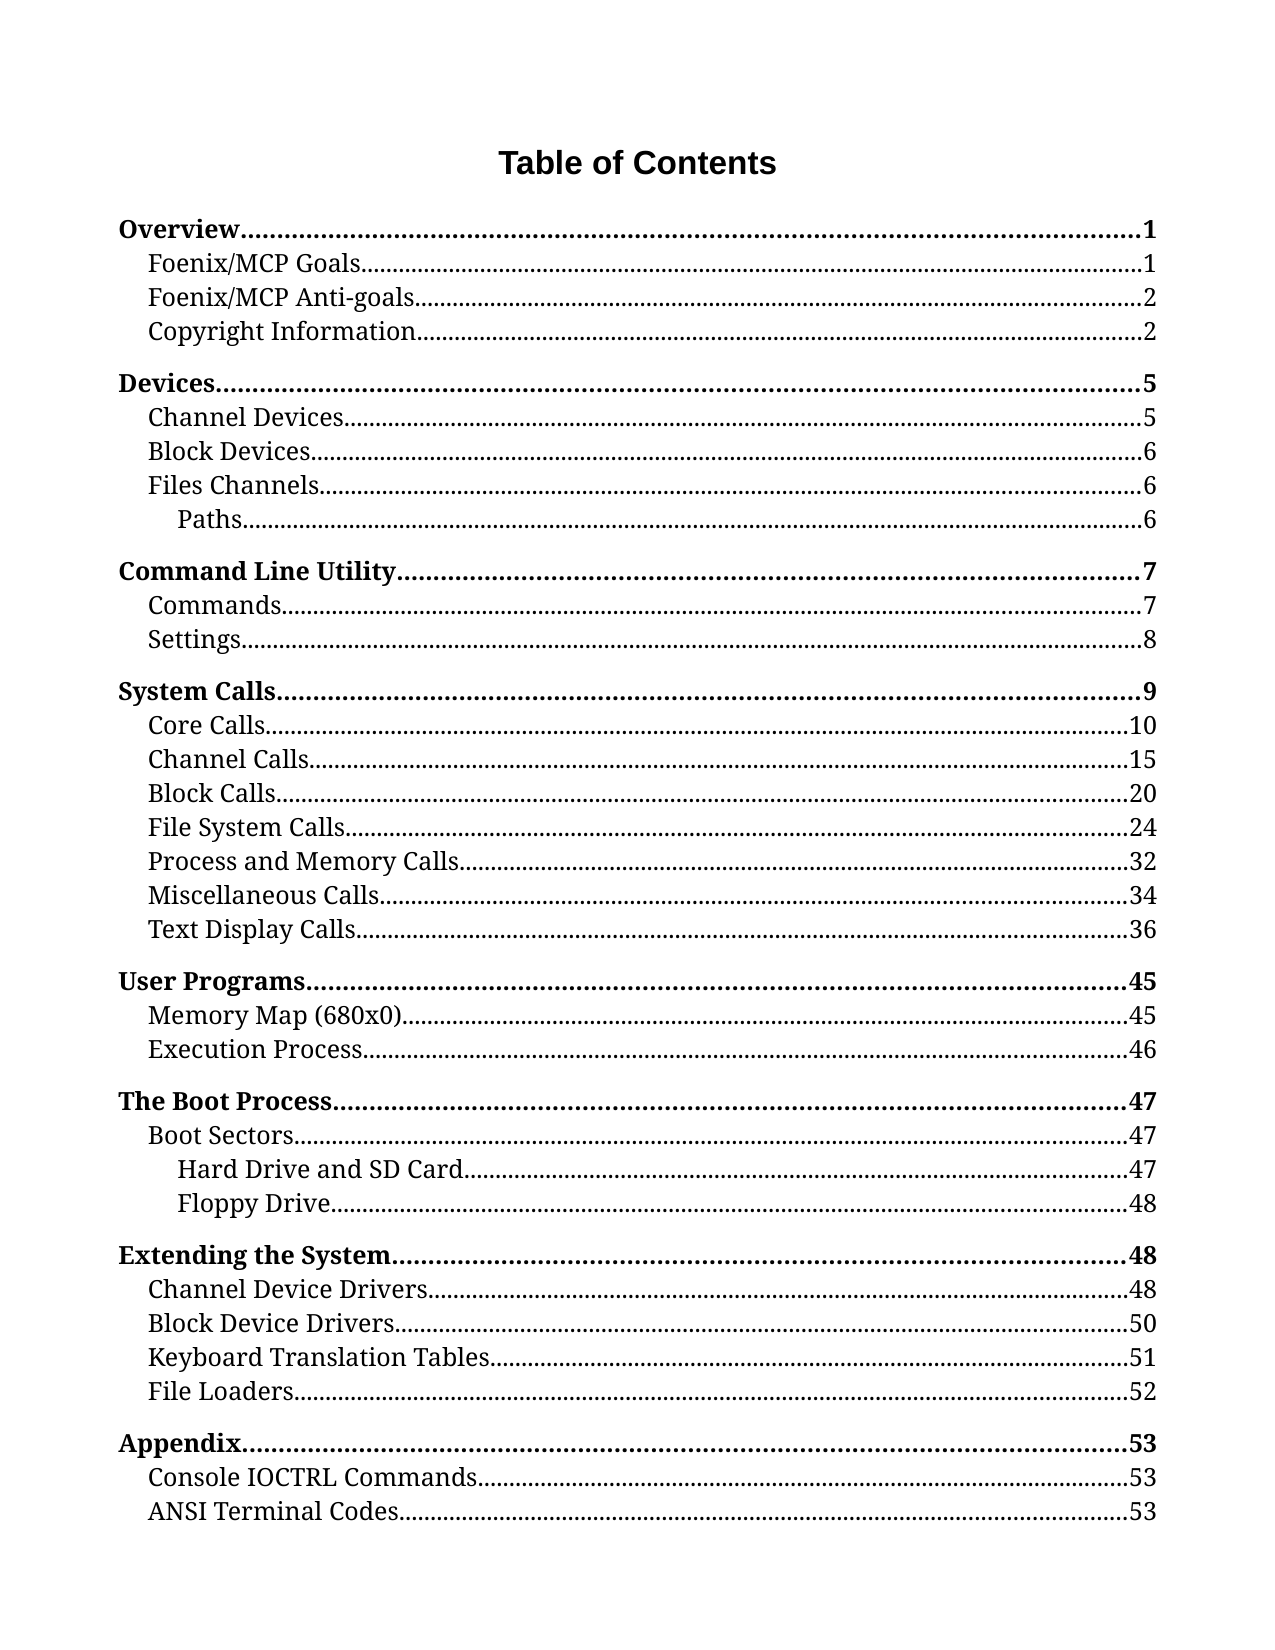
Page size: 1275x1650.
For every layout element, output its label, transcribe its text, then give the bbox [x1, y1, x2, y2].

text File System Calls 24 [148, 810, 1157, 844]
text Memory Map (680x0) 45 [148, 998, 1157, 1032]
text Overview 1 [118, 212, 1157, 246]
text ANSI Terminal Codes 53 [148, 1494, 1157, 1528]
text Devices 5 [118, 366, 1157, 400]
text Process and Memory Calls 32 [148, 844, 1157, 878]
text Channel Calls 15 [148, 742, 1157, 776]
text Channel Devices 5 [148, 400, 1157, 434]
text Appendix 53 [118, 1426, 1157, 1460]
text Miscellaneous Calls 34 [148, 878, 1157, 912]
text Execution Process 46 [148, 1032, 1157, 1066]
text Text Display Calls 36 [148, 912, 1157, 946]
text Foenix/MCP Goals 1 [148, 246, 1157, 280]
text Floppy Drive 48 [177, 1186, 1157, 1220]
text Block Device Drivers 50 [148, 1306, 1157, 1340]
text Settings 8 [148, 622, 1157, 656]
text Keyboard Translation Tables 51 [148, 1340, 1157, 1374]
text Files Channels 6 [148, 468, 1157, 502]
text Channel Device Drivers 48 [148, 1272, 1157, 1306]
subtitle Table of Contents [118, 143, 1157, 182]
text Console IOCTRL Commands 53 [148, 1460, 1157, 1494]
text File Loaders 52 [148, 1374, 1157, 1408]
text Paths 6 [177, 502, 1157, 536]
text Block Devices 6 [148, 434, 1157, 468]
text Extending the System 48 [118, 1238, 1157, 1272]
text Boot Sectors 47 [148, 1118, 1157, 1152]
text Foenix/MCP Anti-goals 2 [148, 280, 1157, 314]
text User Programs 45 [118, 964, 1157, 998]
text Hard Drive and SD Card 47 [177, 1152, 1157, 1186]
text Block Calls 20 [148, 776, 1157, 810]
text Commands 7 [148, 588, 1157, 622]
text The Boot Process 47 [118, 1084, 1157, 1118]
text Copyright Information 2 [148, 314, 1157, 348]
text System Calls 9 [118, 674, 1157, 708]
text Command Line Utility 7 [118, 554, 1157, 588]
text Core Calls 10 [148, 708, 1157, 742]
